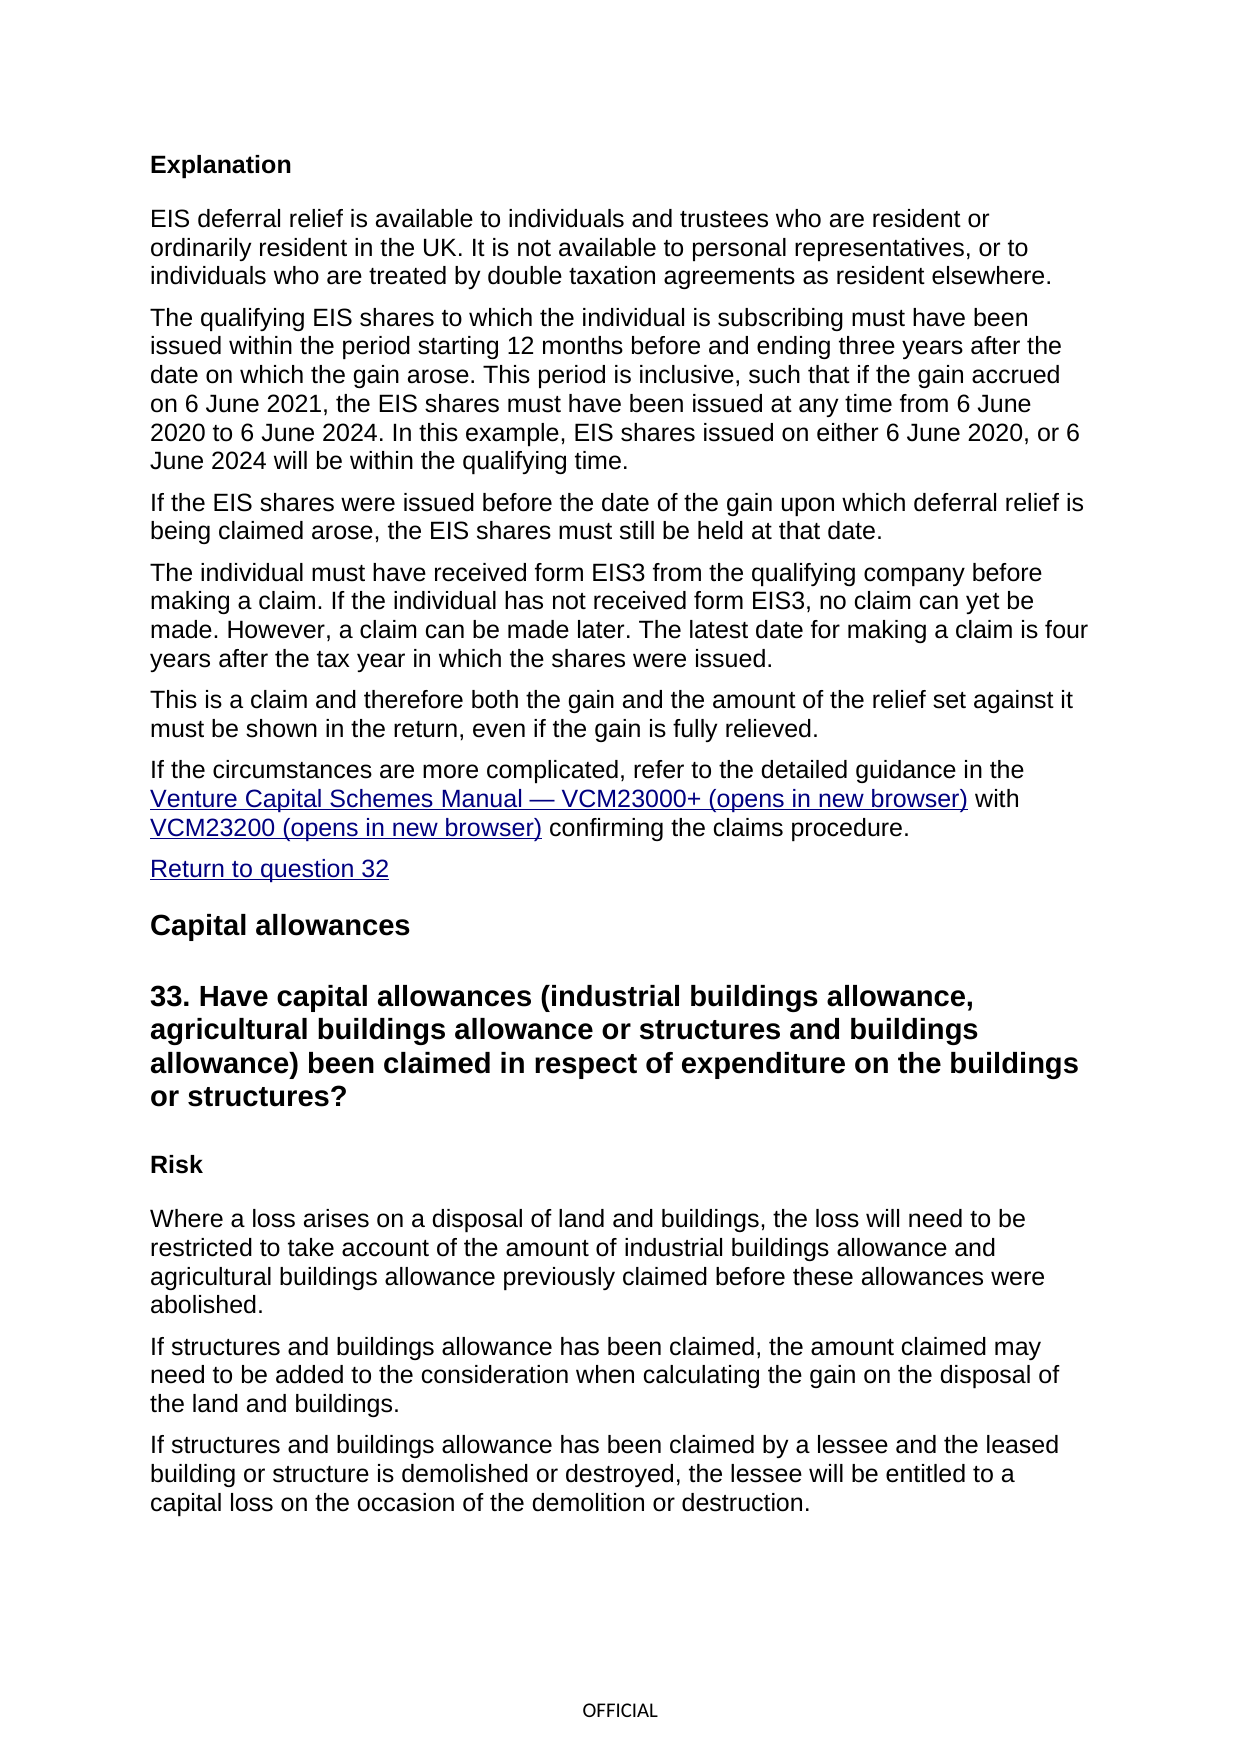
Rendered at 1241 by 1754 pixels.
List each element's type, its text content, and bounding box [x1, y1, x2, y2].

text If structures and buildings allowance has been claimed by a lessee and the leased building or structure is demolished or destroyed, the lessee will be entitled to a capital loss on the occasion of the demolition or destruction. [150, 1430, 1090, 1516]
text If the circumstances are more complicated, refer to the detailed guidance in the Venture Capital Schemes Manual — VCM23000+ (opens in new browser) with VCM23200 (opens in new browser) confirming the claims procedure. [150, 755, 1090, 841]
subtitle Explanation [150, 150, 1090, 179]
text Return to question 32 [150, 854, 1090, 882]
text If the EIS shares were issued before the date of the gain upon which deferral relief is being claimed arose, the EIS shares must still be held at that date. [150, 487, 1090, 545]
text The individual must have received form EIS3 from the qualifying company before making a claim. If the individual has not received form EIS3, no claim can yet be made. However, a claim can be made later. The latest date for making a claim is four years after the tax year in which the shares were issued. [150, 557, 1090, 672]
text If structures and buildings allowance has been claimed, the amount claimed may need to be added to the consideration when calculating the gain on the disposal of the land and buildings. [150, 1331, 1090, 1418]
text EIS deferral relief is available to individuals and trustees who are resident or ordinarily resident in the UK. It is not available to personal representatives, or to individuals who are treated by double taxation agreements as resident elsewhere. [150, 204, 1090, 290]
text The qualifying EIS shares to which the individual is subscribing must have been issued within the period starting 12 months before and ending three years after the date on which the gain arose. This period is inclusive, such that if the gain accrued on 6 June 2021, the EIS shares must have been issued at any time from 6 June 2020 to 6 June 2024. In this example, EIS shares issued on either 6 June 2020, or 6 June 2024 will be within the qualifying time. [150, 302, 1090, 475]
subtitle Capital allowances [150, 907, 1090, 941]
text This is a claim and therefore both the gain and the amount of the relief set against it must be shown in the return, even if the gain is fully relieved. [150, 685, 1090, 742]
text Where a loss arises on a disposal of land and buildings, the loss will need to be restricted to take account of the amount of industrial buildings allowance and agricultural buildings allowance previously claimed before these allowances were abolished. [150, 1204, 1090, 1319]
subtitle 33. Have capital allowances (industrial buildings allowance, agricultural buildings allowance or structures and buildings allowance) been claimed in respect of expenditure on the buildings or structures? [150, 978, 1090, 1113]
subtitle Risk [150, 1150, 1090, 1179]
